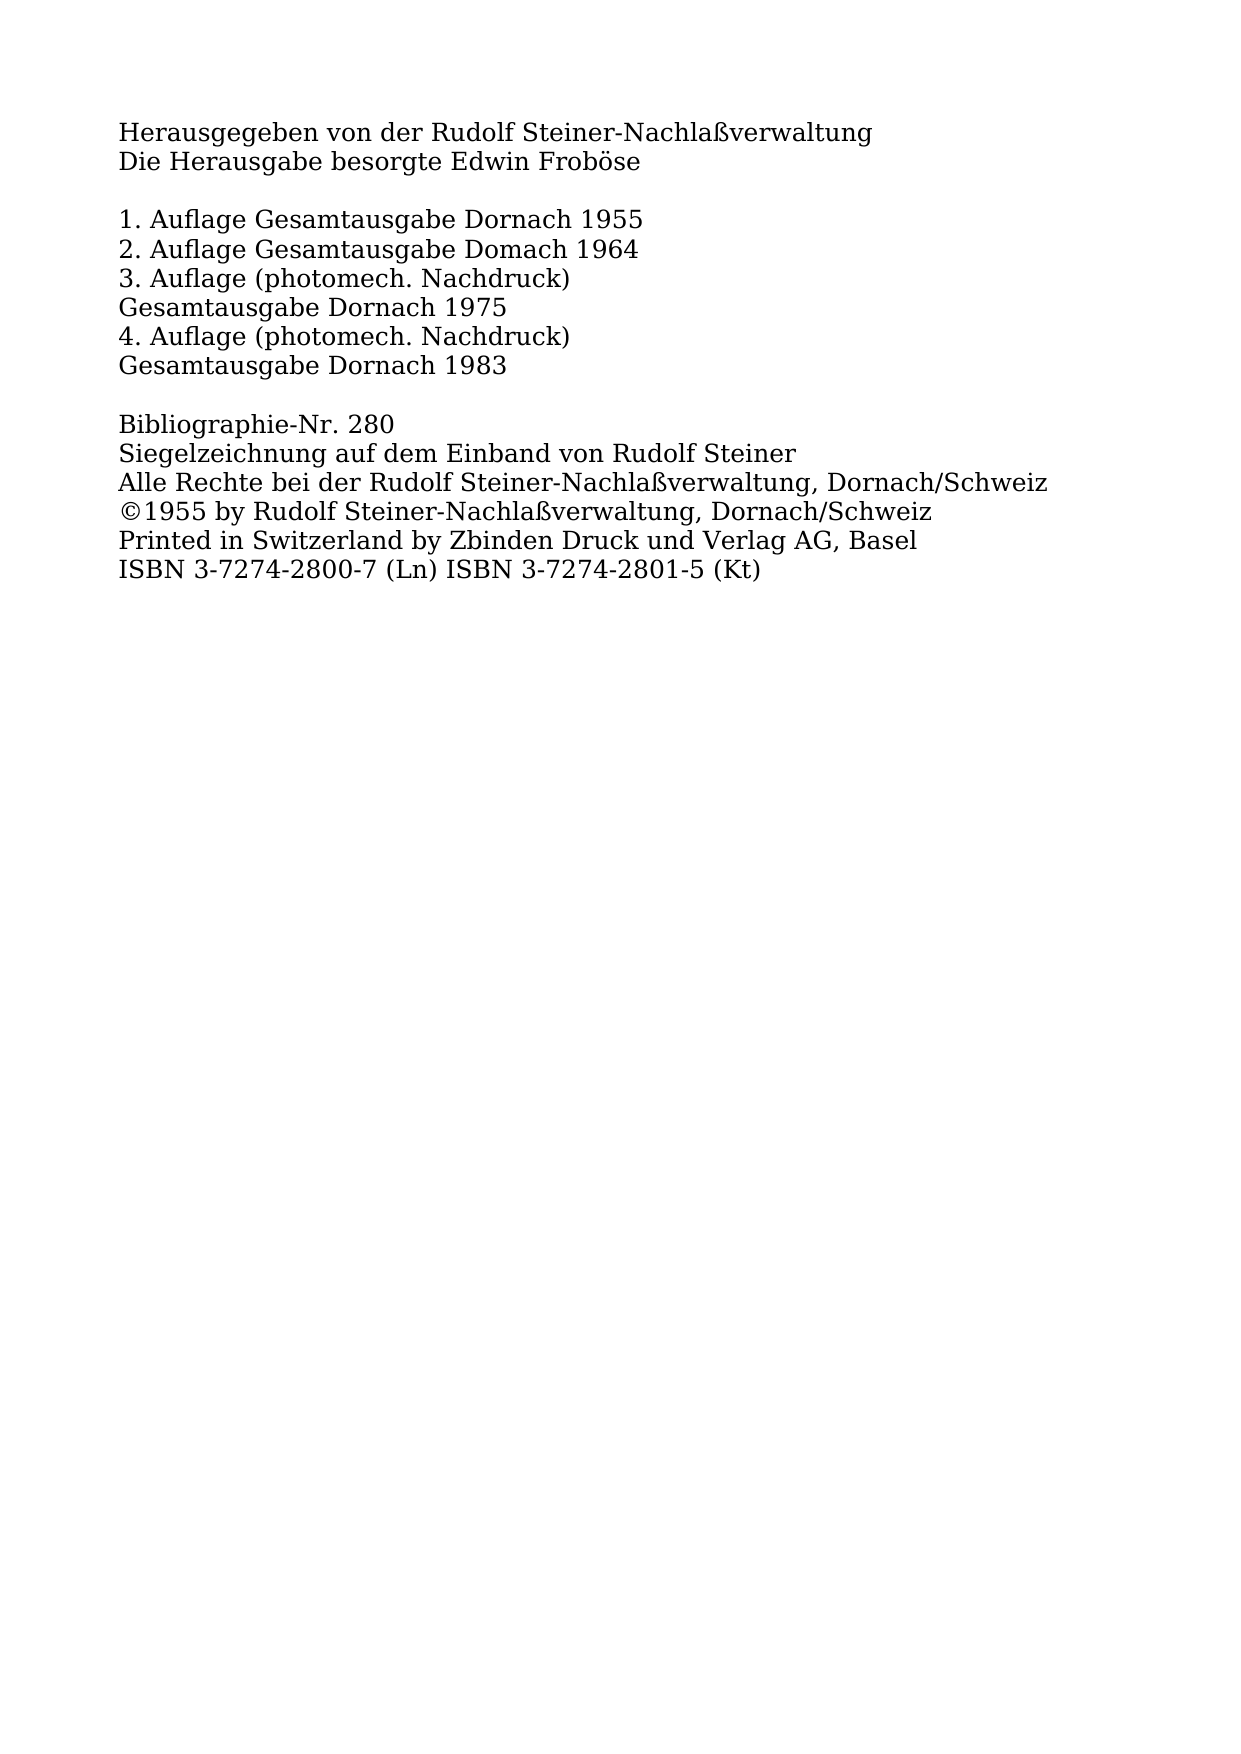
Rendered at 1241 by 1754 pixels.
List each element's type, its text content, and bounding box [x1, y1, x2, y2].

text Gesamtausgabe Dornach 1983 [118, 351, 1122, 381]
text 4. Auflage (photomech. Nachdruck) [118, 322, 1122, 351]
text Die Herausgabe besorgte Edwin Froböse [118, 147, 1122, 176]
text Bibliographie-Nr. 280 [118, 410, 1122, 439]
text Herausgegeben von der Rudolf Steiner-Nachlaßverwaltung [118, 118, 1122, 147]
text Siegelzeichnung auf dem Einband von Rudolf Steiner [118, 439, 1122, 468]
text ©1955 by Rudolf Steiner-Nachlaßverwaltung, Dornach/Schweiz [118, 497, 1122, 526]
text ISBN 3-7274-2800-7 (Ln) ISBN 3-7274-2801-5 (Kt) [118, 556, 1122, 585]
text 2. Auflage Gesamtausgabe Domach 1964 [118, 235, 1122, 264]
text Printed in Switzerland by Zbinden Druck und Verlag AG, Basel [118, 526, 1122, 556]
text Alle Rechte bei der Rudolf Steiner-Nachlaßverwaltung, Dornach/Schweiz [118, 468, 1122, 497]
text 3. Auflage (photomech. Nachdruck) [118, 264, 1122, 293]
text Gesamtausgabe Dornach 1975 [118, 293, 1122, 322]
text 1. Auflage Gesamtausgabe Dornach 1955 [118, 206, 1122, 235]
